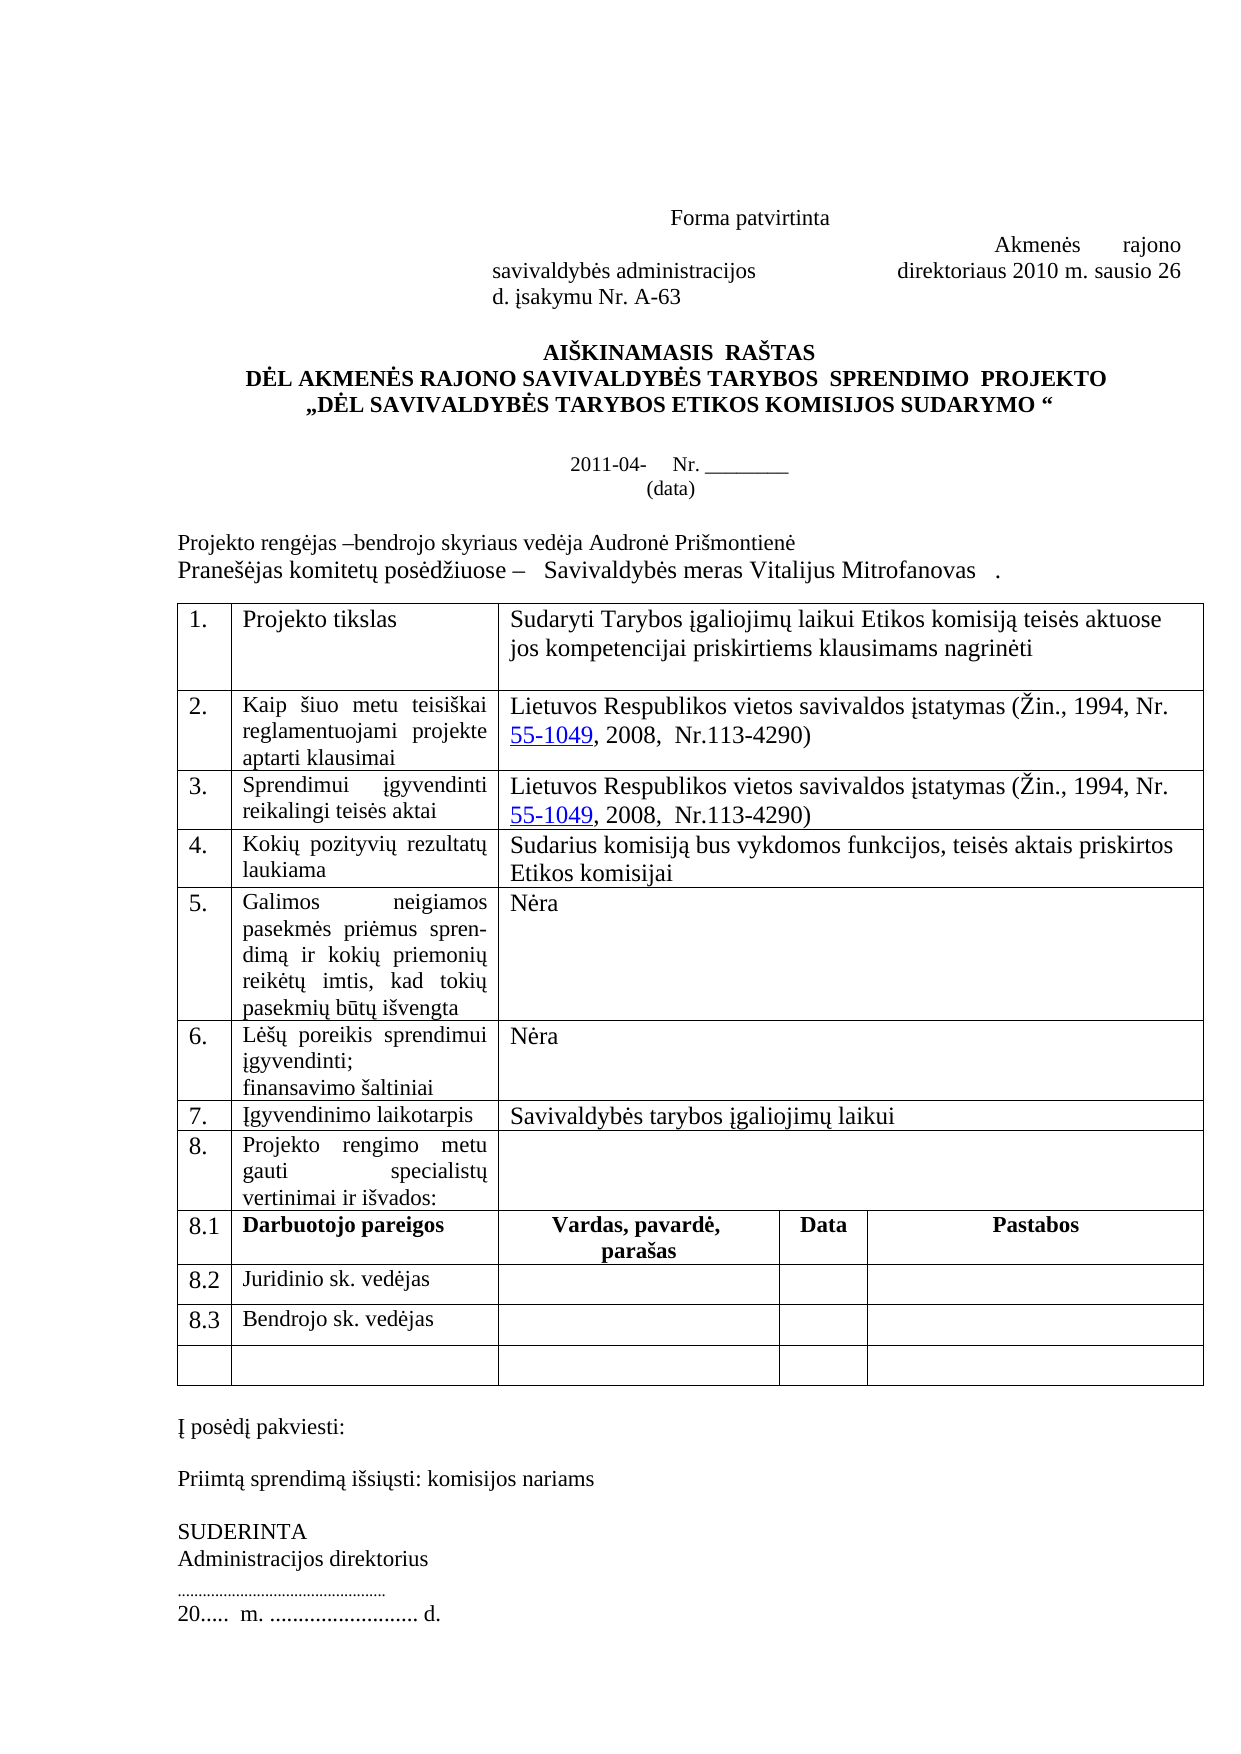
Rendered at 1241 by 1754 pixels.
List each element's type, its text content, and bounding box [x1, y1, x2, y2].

table_cell Nėra [499, 888, 1203, 1020]
table_cell Sudarius komisiją bus vykdomos funkcijos, teisės aktais priskirtos Etikos komisijai [499, 830, 1203, 887]
text Pranešėjas komitetų posėdžiuose – Savivaldybės meras Vitalijus Mitrofanovas . [177, 555, 1181, 584]
text .................................................. [177, 1581, 1181, 1600]
table_cell [780, 1305, 867, 1345]
table_cell Pastabos [868, 1211, 1203, 1264]
text (data) [177, 476, 1181, 500]
text 2011-04- Nr. ________ [177, 452, 1181, 476]
table_cell 4. [178, 830, 231, 887]
table_cell [499, 1346, 779, 1385]
table_cell [499, 1265, 779, 1304]
table_cell 2. [178, 691, 231, 770]
table_cell Darbuotojo pareigos [232, 1211, 498, 1264]
table_cell Galimos neigiamos pasekmės priėmus spren-dimą ir kokių priemonių reikėtų imtis, kad tokių pasekmių būtų išvengta [232, 888, 498, 1020]
table_cell [232, 1346, 498, 1385]
table_cell Nėra [499, 1021, 1203, 1100]
table_cell Vardas, pavardė, parašas [499, 1211, 779, 1264]
table_cell Juridinio sk. vedėjas [232, 1265, 498, 1304]
text AIŠKINAMASIS RAŠTAS [177, 338, 1181, 365]
table_cell [178, 1346, 231, 1385]
table_cell Sprendimui įgyvendinti reikalingi teisės aktai [232, 771, 498, 829]
table_header Projekto tikslas [232, 604, 498, 690]
table_cell [868, 1305, 1203, 1345]
table_cell [780, 1346, 867, 1385]
text Priimtą sprendimą išsiųsti: komisijos nariams [177, 1466, 1181, 1492]
table_cell 8.3 [178, 1305, 231, 1345]
table_cell [499, 1305, 779, 1345]
table_cell Bendrojo sk. vedėjas [232, 1305, 498, 1345]
text Forma patvirtinta [492, 204, 1181, 231]
text Akmenės rajono savivaldybės administracijos direktoriaus 2010 m. sausio 26 d. įsakymu Nr. A-63 [492, 231, 1181, 310]
table_cell Kaip šiuo metu teisiškai reglamentuojami projekte aptarti klausimai [232, 691, 498, 770]
table_cell 6. [178, 1021, 231, 1100]
table_cell 5. [178, 888, 231, 1020]
table_cell 3. [178, 771, 231, 829]
table_cell Įgyvendinimo laikotarpis [232, 1101, 498, 1130]
table_cell Lietuvos Respublikos vietos savivaldos įstatymas (Žin., 1994, Nr. 55-1049, 2008, Nr.113-4290) [499, 691, 1203, 770]
table_cell Savivaldybės tarybos įgaliojimų laikui [499, 1101, 1203, 1130]
table_cell 8. [178, 1131, 231, 1210]
table_cell Lietuvos Respublikos vietos savivaldos įstatymas (Žin., 1994, Nr. 55-1049, 2008, Nr.113-4290) [499, 771, 1203, 829]
text DĖL AKMENĖS RAJONO SAVIVALDYBĖS TARYBOS SPRENDIMO PROJEKTO [177, 365, 1181, 391]
text „DĖL SAVIVALDYBĖS TARYBOS ETIKOS KOMISIJOS SUDARYMO “ [177, 391, 1181, 418]
text Projekto rengėjas –bendrojo skyriaus vedėja Audronė Prišmontienė [177, 528, 1181, 555]
table_cell Kokių pozityvių rezultatų laukiama [232, 830, 498, 887]
table_cell Projekto rengimo metu gauti specialistų vertinimai ir išvados: [232, 1131, 498, 1210]
table_cell Data [780, 1211, 867, 1264]
table_cell [868, 1265, 1203, 1304]
table_header 1. [178, 604, 231, 690]
table_cell 7. [178, 1101, 231, 1130]
table_header Sudaryti Tarybos įgaliojimų laikui Etikos komisiją teisės aktuose jos kompetencijai priskirtiems klausimams nagrinėti [499, 604, 1203, 690]
table_cell [499, 1131, 1203, 1210]
table_cell [780, 1265, 867, 1304]
text SUDERINTA Administracijos direktorius [177, 1518, 1181, 1571]
table_cell Lėšų poreikis sprendimui įgyvendinti; finansavimo šaltiniai [232, 1021, 498, 1100]
table_cell [868, 1346, 1203, 1385]
text Į posėdį pakviesti: [177, 1413, 1181, 1439]
table_cell 8.1 [178, 1211, 231, 1264]
text 20..... m. .......................... d. [177, 1600, 1181, 1626]
table_cell 8.2 [178, 1265, 231, 1304]
